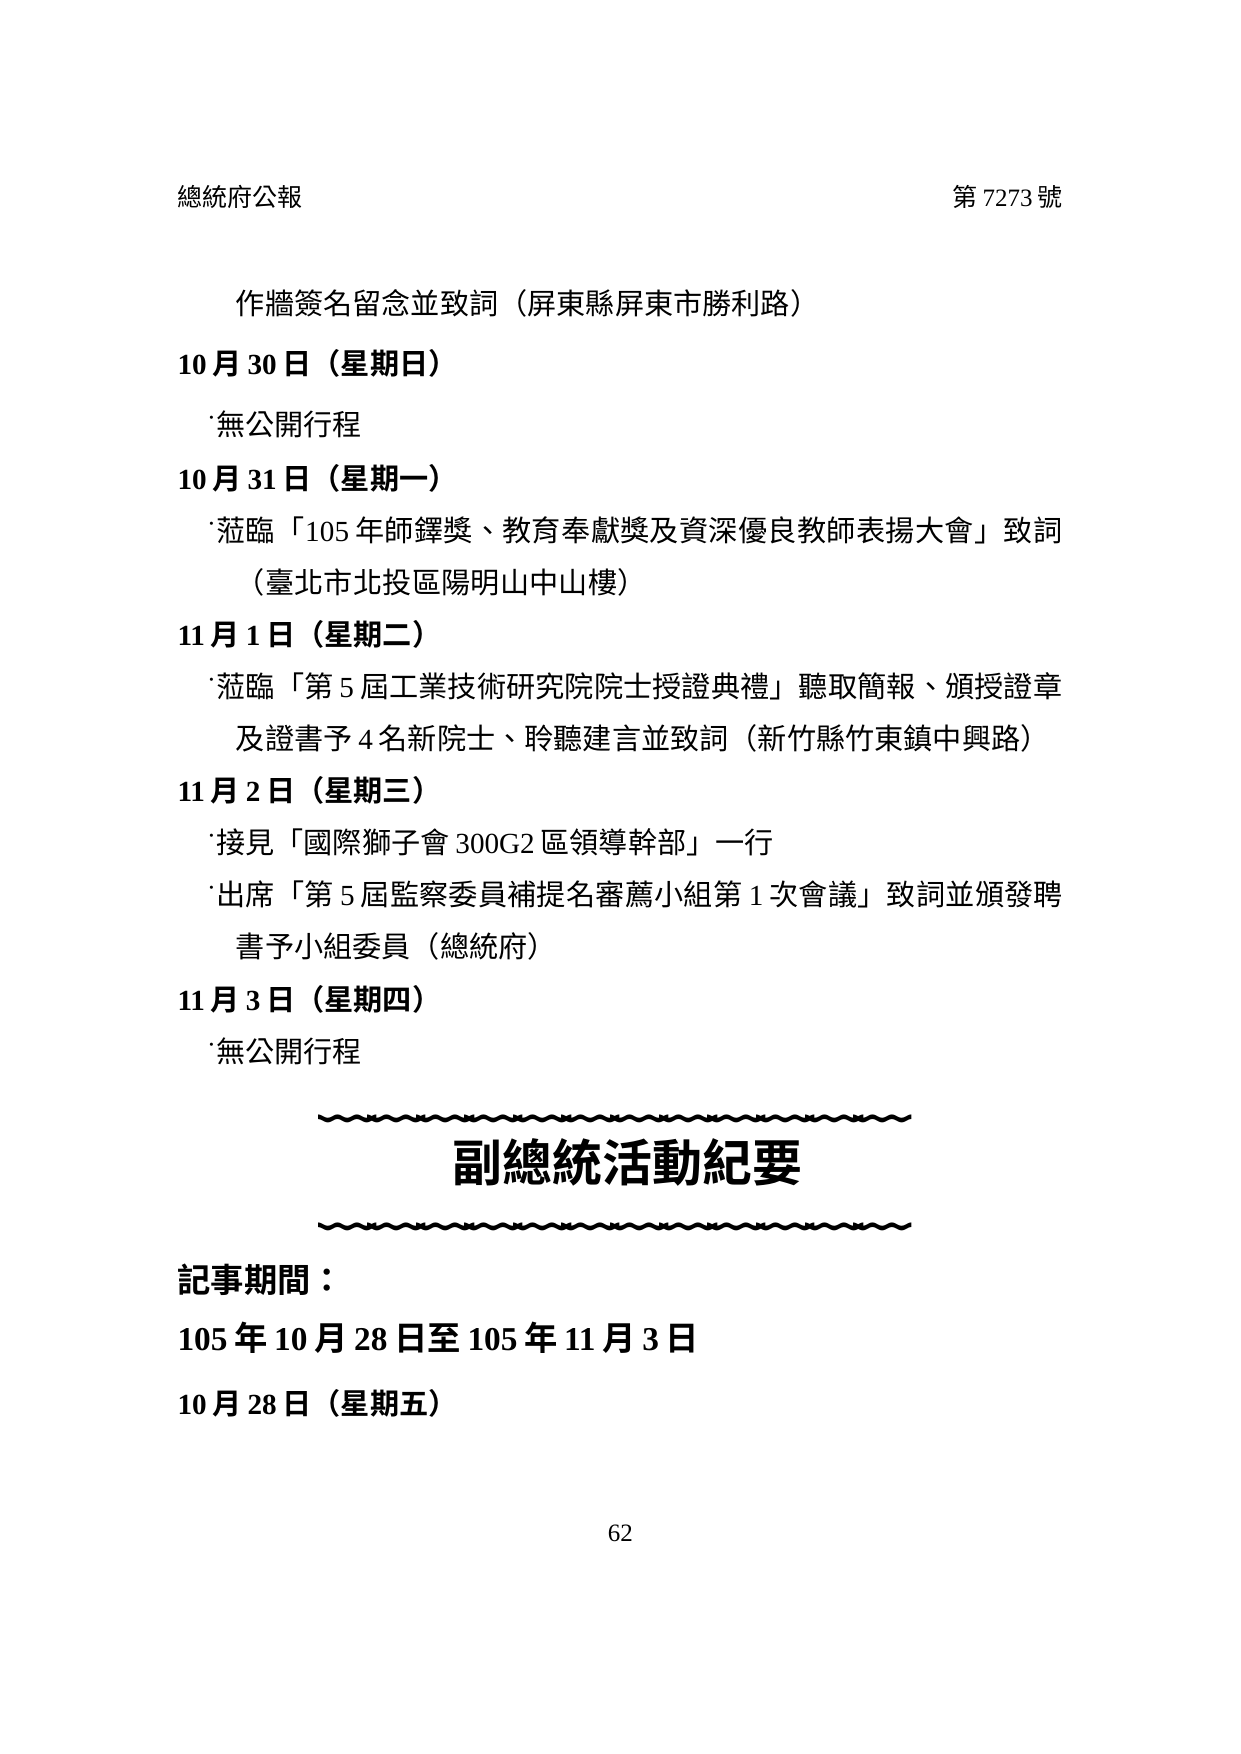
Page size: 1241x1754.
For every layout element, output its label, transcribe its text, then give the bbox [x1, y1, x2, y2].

text 記事期間： [177, 1256, 1063, 1302]
text ˙蒞臨「第5屆工業技術研究院院士授證典禮」聽取簡報、頒授證章及證書予4名新院士、聆聽建言並致詞（新竹縣竹東鎮中興路） [206, 656, 1063, 760]
text ﹏﹏﹏﹏﹏﹏﹏﹏﹏﹏﹏﹏ [177, 1097, 1063, 1122]
text 105年10月28日至105年11月3日 [177, 1314, 1063, 1360]
text 10月31日（星期一） [177, 447, 1063, 499]
text 副總統活動紀要 [192, 1135, 1063, 1193]
text ˙無公開行程 [206, 1020, 1063, 1072]
text 10月30日（星期日） [177, 326, 1063, 387]
text 作牆簽名留念並致詞（屏東縣屏東市勝利路） [206, 266, 1063, 326]
text ˙無公開行程 [206, 387, 1063, 447]
text 11月2日（星期三） [177, 760, 1063, 812]
text 11月3日（星期四） [177, 968, 1063, 1020]
text ˙出席「第5屆監察委員補提名審薦小組第1次會議」致詞並頒發聘書予小組委員（總統府） [206, 864, 1063, 968]
text ˙蒞臨「105年師鐸獎、教育奉獻獎及資深優良教師表揚大會」致詞（臺北市北投區陽明山中山樓） [206, 499, 1063, 604]
text 10月28日（星期五） [177, 1372, 1063, 1424]
text 11月1日（星期二） [177, 604, 1063, 656]
text ˙接見「國際獅子會300G2區領導幹部」一行 [206, 812, 1063, 864]
text ﹏﹏﹏﹏﹏﹏﹏﹏﹏﹏﹏﹏ [177, 1206, 1063, 1231]
